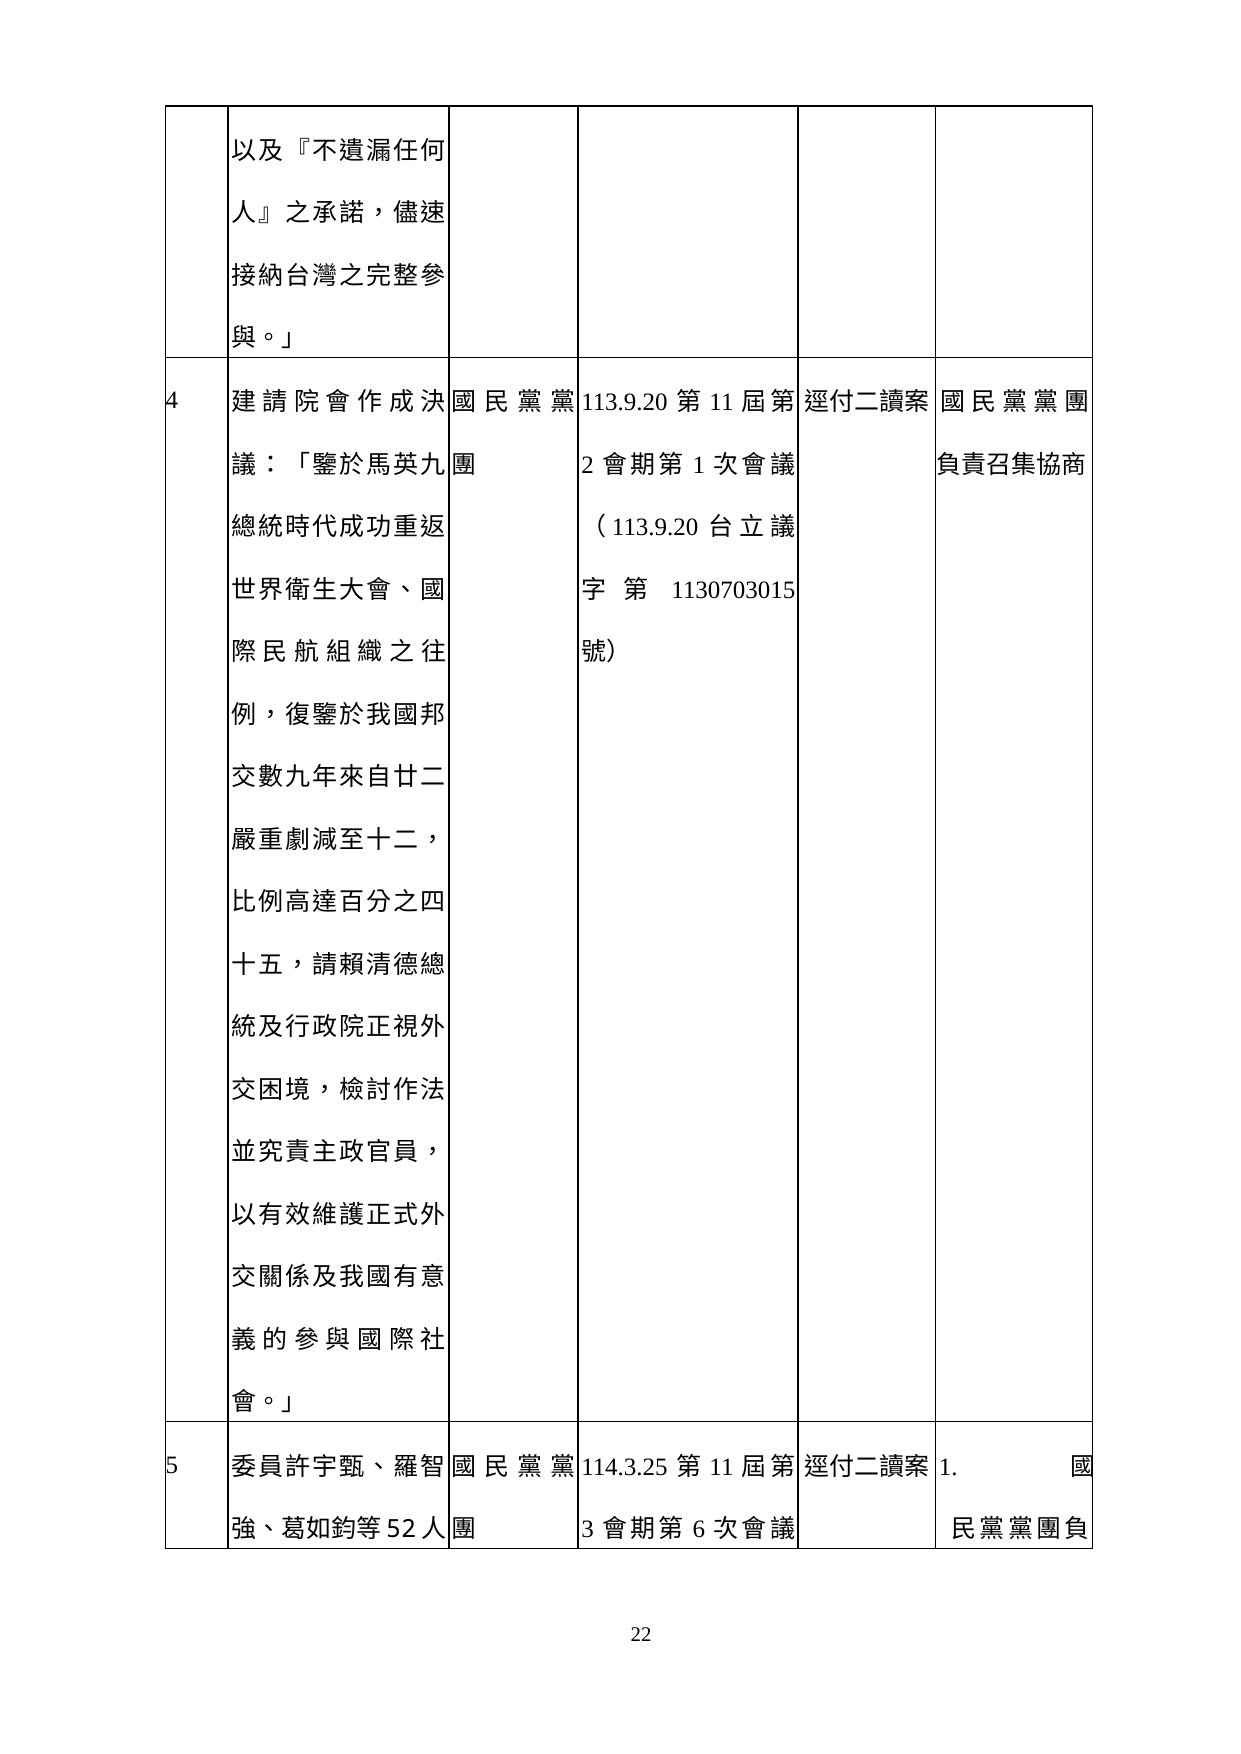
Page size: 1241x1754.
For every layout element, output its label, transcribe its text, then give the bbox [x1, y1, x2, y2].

table_cell [166, 1422, 227, 1547]
table_cell 113.9.20第11屆第2會期第1次會議（113.9.20台立議字第1130703015號） [579, 358, 797, 1421]
table_cell 國民黨黨團負責召集協商。 114.4.23黨團協商。 [936, 1422, 1092, 1547]
table_cell 國民黨黨團 [450, 358, 577, 1421]
table_cell [936, 107, 1092, 357]
table_cell 逕付二讀案 [799, 358, 935, 1421]
table_cell 國民黨黨團負責召集協商 [936, 358, 1092, 1421]
table_cell 逕付二讀案 [799, 1422, 935, 1547]
table_cell [166, 107, 227, 357]
table_cell [450, 107, 577, 357]
table_cell 委員許宇甄、羅智強、葛如鈞等52人 [229, 1422, 448, 1547]
table_cell [166, 358, 227, 1421]
table_cell 建請院會作成決議：「鑒於馬英九總統時代成功重返世界衛生大會、國際民航組織之往例，復鑒於我國邦交數九年來自廿二嚴重劇減至十二，比例高達百分之四十五，請賴清德總統及行政院正視外交困境，檢討作法並究責主政官員，以有效維護正式外交關係及我國有意義的參與國際社會。」 [229, 358, 448, 1421]
table_cell 以及『不遺漏任何人』之承諾，儘速接納台灣之完整參與。」 [229, 107, 448, 357]
table_cell [799, 107, 935, 357]
table_cell [579, 107, 797, 357]
table_cell 國民黨黨團 [450, 1422, 577, 1547]
table_cell 114.3.25第11屆第3會期第6次會議 [579, 1422, 797, 1547]
